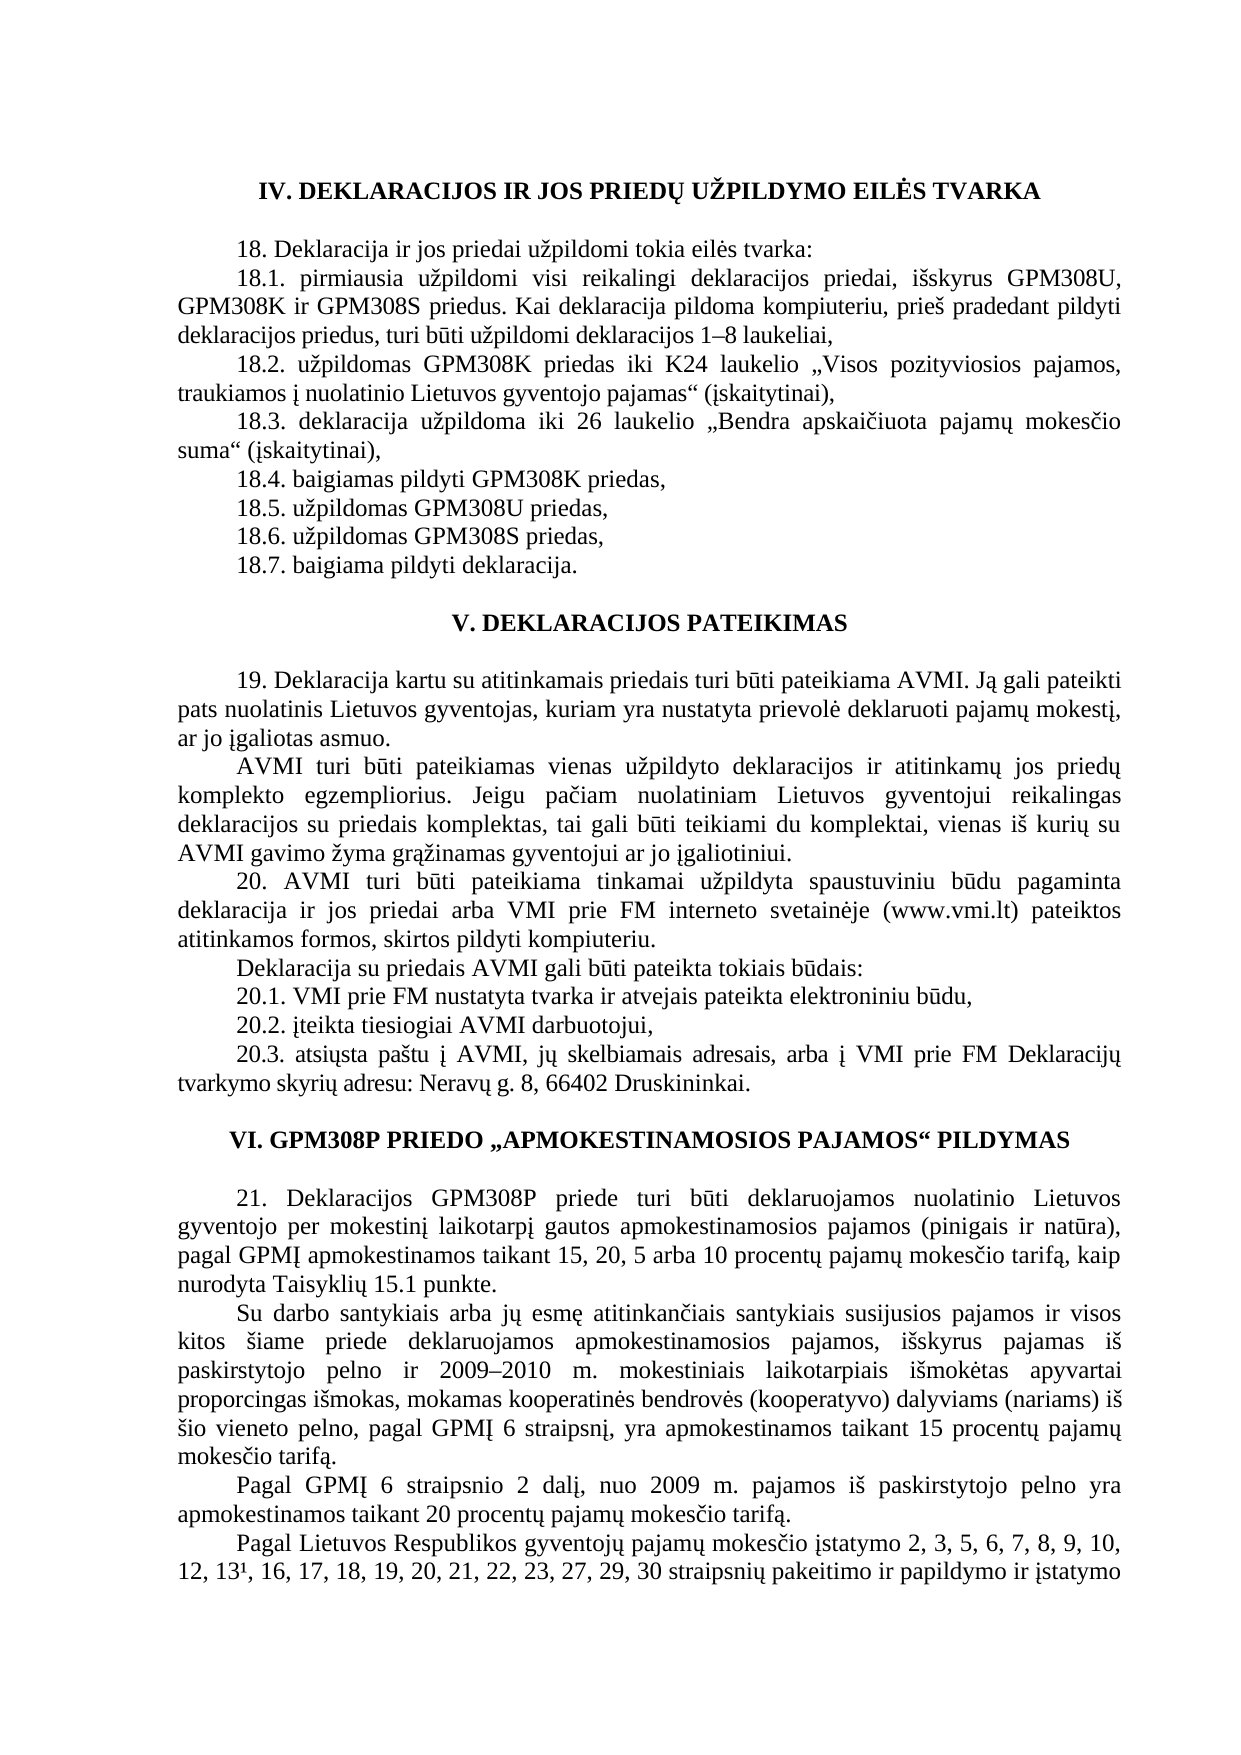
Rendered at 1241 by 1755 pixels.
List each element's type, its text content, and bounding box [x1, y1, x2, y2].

text V. DEKLARACIJOS PATEIKIMAS [177, 608, 1122, 636]
text 18.7. baigiama pildyti deklaracija. [177, 550, 1122, 579]
text Su darbo santykiais arba jų esmę atitinkančiais santykiais susijusios pajamos ir visos kitos šiame priede deklaruojamos apmokestinamosios pajamos, išskyrus pajamas iš paskirstytojo pelno ir 2009–2010 m. mokestiniais laikotarpiais išmokėtas apyvartai proporcingas išmokas, mokamas kooperatinės bendrovės (kooperatyvo) dalyviams (nariams) iš šio vieneto pelno, pagal GPMĮ 6 straipsnį, yra apmokestinamos taikant 15 procentų pajamų mokesčio tarifą. [177, 1298, 1122, 1470]
text 18. Deklaracija ir jos priedai užpildomi tokia eilės tvarka: [177, 234, 1122, 263]
text 18.2. užpildomas GPM308K priedas iki K24 laukelio „Visos pozityviosios pajamos, traukiamos į nuolatinio Lietuvos gyventojo pajamas“ (įskaitytinai), [177, 349, 1122, 406]
text 18.1. pirmiausia užpildomi visi reikalingi deklaracijos priedai, išskyrus GPM308U, GPM308K ir GPM308S priedus. Kai deklaracija pildoma kompiuteriu, prieš pradedant pildyti deklaracijos priedus, turi būti užpildomi deklaracijos 1–8 laukeliai, [177, 263, 1122, 349]
text 21. Deklaracijos GPM308P priede turi būti deklaruojamos nuolatinio Lietuvos gyventojo per mokestinį laikotarpį gautos apmokestinamosios pajamos (pinigais ir natūra), pagal GPMĮ apmokestinamos taikant 15, 20, 5 arba 10 procentų pajamų mokesčio tarifą, kaip nurodyta Taisyklių 15.1 punkte. [177, 1183, 1122, 1298]
text Pagal GPMĮ 6 straipsnio 2 dalį, nuo 2009 m. pajamos iš paskirstytojo pelno yra apmokestinamos taikant 20 procentų pajamų mokesčio tarifą. [177, 1470, 1122, 1528]
text IV. DEKLARACIJOS IR JOS PRIEDŲ UŽPILDYMO EILĖS TVARKA [177, 176, 1122, 205]
text Deklaracija su priedais AVMI gali būti pateikta tokiais būdais: [177, 953, 1122, 981]
text Pagal Lietuvos Respublikos gyventojų pajamų mokesčio įstatymo 2, 3, 5, 6, 7, 8, 9, 10, 12, 13¹, 16, 17, 18, 19, 20, 21, 22, 23, 27, 29, 30 straipsnių pakeitimo ir papildymo ir įstatymo [177, 1528, 1122, 1585]
text 20.3. atsiųsta paštu į AVMI, jų skelbiamais adresais, arba į VMI prie FM Deklaracijų tvarkymo skyrių adresu: Neravų g. 8, 66402 Druskininkai. [177, 1039, 1122, 1096]
text 20.2. įteikta tiesiogiai AVMI darbuotojui, [177, 1010, 1122, 1039]
text 18.3. deklaracija užpildoma iki 26 laukelio „Bendra apskaičiuota pajamų mokesčio suma“ (įskaitytinai), [177, 406, 1122, 464]
text 18.4. baigiamas pildyti GPM308K priedas, [177, 464, 1122, 493]
text AVMI turi būti pateikiamas vienas užpildyto deklaracijos ir atitinkamų jos priedų komplekto egzempliorius. Jeigu pačiam nuolatiniam Lietuvos gyventojui reikalingas deklaracijos su priedais komplektas, tai gali būti teikiami du komplektai, vienas iš kurių su AVMI gavimo žyma grąžinamas gyventojui ar jo įgaliotiniui. [177, 751, 1122, 866]
text 18.5. užpildomas GPM308U priedas, [177, 493, 1122, 521]
text 19. Deklaracija kartu su atitinkamais priedais turi būti pateikiama AVMI. Ją gali pateikti pats nuolatinis Lietuvos gyventojas, kuriam yra nustatyta prievolė deklaruoti pajamų mokestį, ar jo įgaliotas asmuo. [177, 665, 1122, 751]
text 20. AVMI turi būti pateikiama tinkamai užpildyta spaustuviniu būdu pagaminta deklaracija ir jos priedai arba VMI prie FM interneto svetainėje (www.vmi.lt) pateiktos atitinkamos formos, skirtos pildyti kompiuteriu. [177, 866, 1122, 953]
text 20.1. VMI prie FM nustatyta tvarka ir atvejais pateikta elektroniniu būdu, [177, 981, 1122, 1010]
text VI. GPM308P PRIEDO „APMOKESTINAMOSIOS PAJAMOS“ PILDYMAS [177, 1125, 1122, 1154]
text 18.6. užpildomas GPM308S priedas, [177, 521, 1122, 550]
